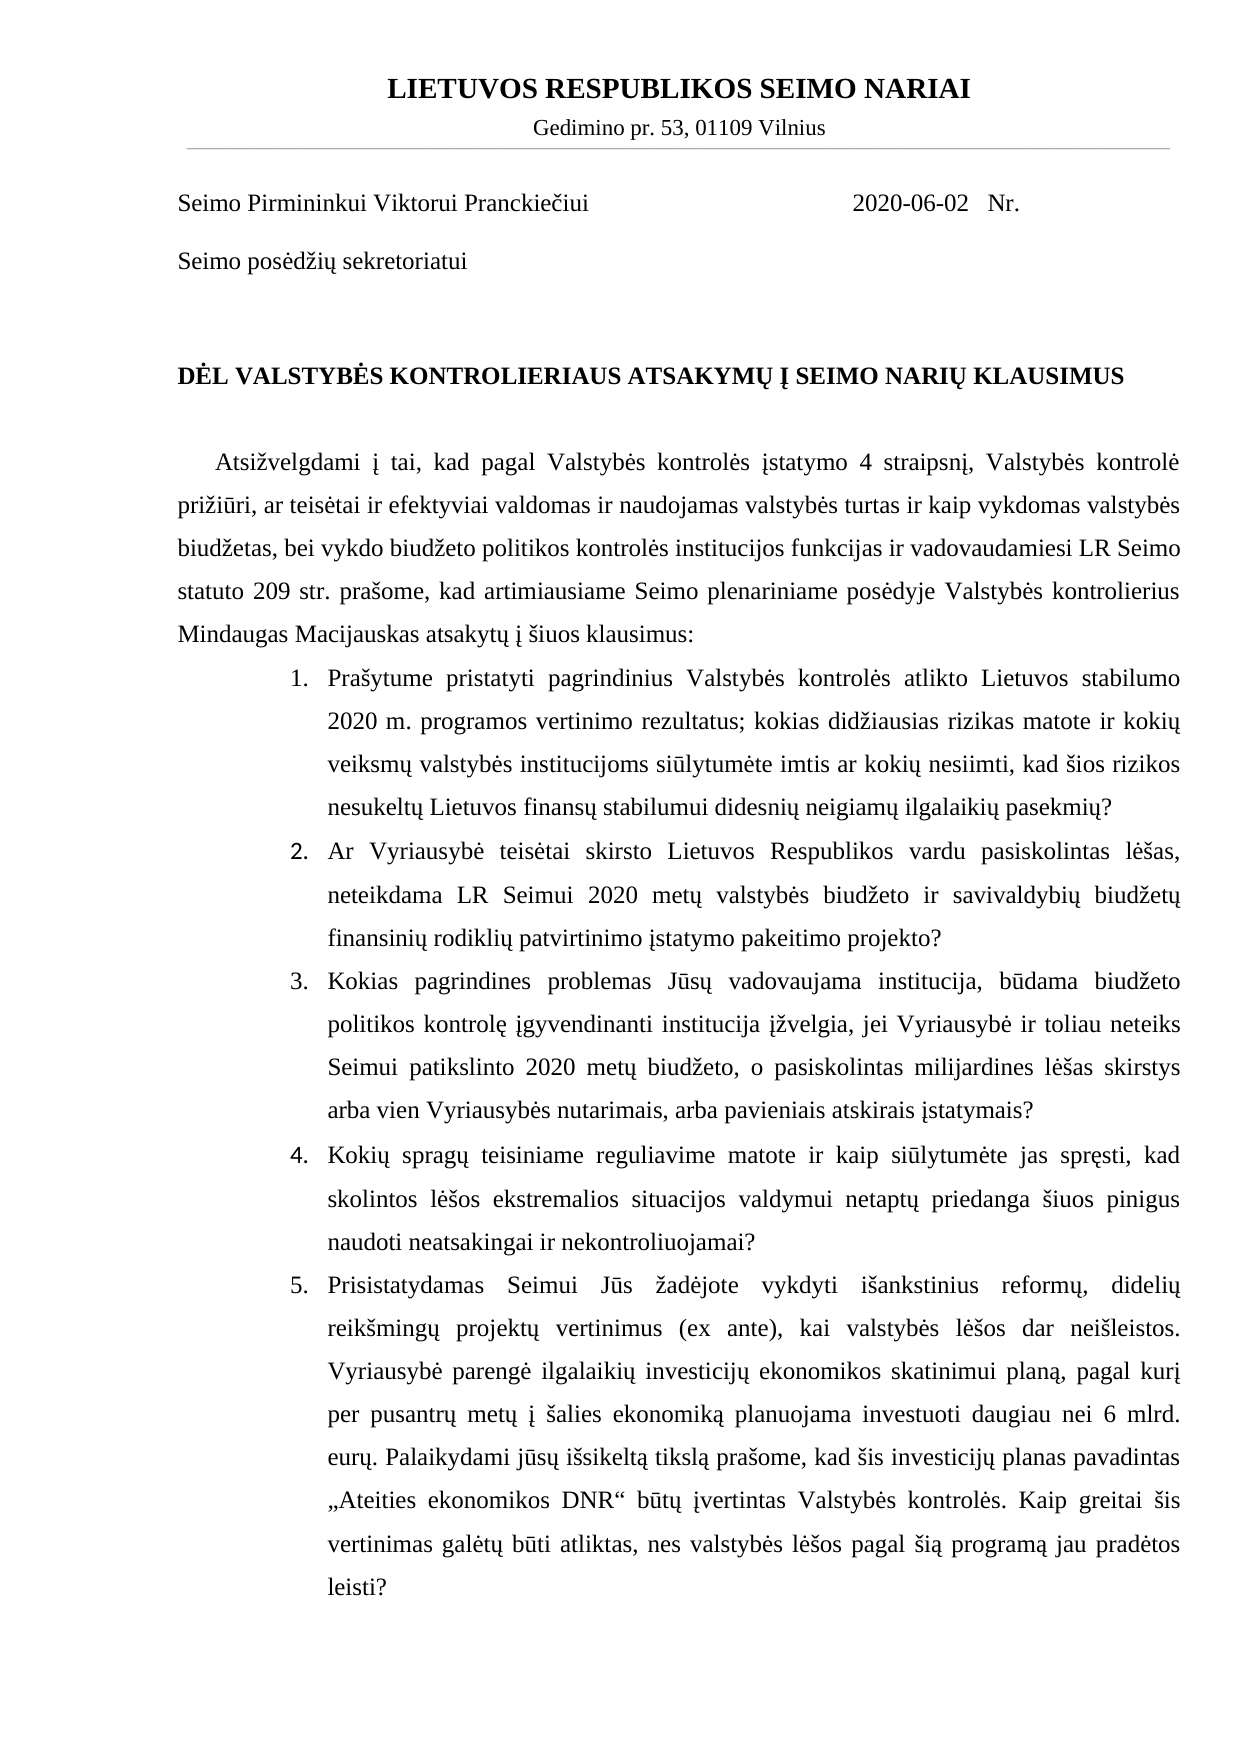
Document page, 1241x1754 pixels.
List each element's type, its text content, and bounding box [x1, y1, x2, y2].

list Ar Vyriausybė teisėtai skirsto Lietuvos Respublikos vardu pasiskolintas lėšas, neteikdama LR Seimui 2020 metų valstybės biudžeto ir savivaldybių biudžetų finansinių rodiklių patvirtinimo įstatymo pakeitimo projekto? [290, 835, 1181, 952]
title Gedimino pr. 53, 01109 Vilnius ____________________________________________________________________________________________________________________________________________________________________________________________________________________________________________ [177, 114, 1181, 150]
list Prisistatydamas Seimui Jūs žadėjote vykdyti išankstinius reformų, didelių reikšmingų projektų vertinimus (ex ante), kai valstybės lėšos dar neišleistos. Vyriausybė parengė ilgalaikių investicijų ekonomikos skatinimui planą, pagal kurį per pusantrų metų į šalies ekonomiką planuojama investuoti daugiau nei 6 mlrd. eurų. Palaikydami jūsų išsikeltą tikslą prašome, kad šis investicijų planas pavadintas „Ateities ekonomikos DNR“ būtų įvertintas Valstybės kontrolės. Kaip greitai šis vertinimas galėtų būti atliktas, nes valstybės lėšos pagal šią programą jau pradėtos leisti? [290, 1270, 1181, 1601]
text DĖL valstybės kontrolieriaus atsakymų į seimo narių klausimus [177, 361, 1181, 389]
text Seimo Pirmininkui Viktorui Pranckiečiui 2020-06-02 Nr. [177, 188, 1181, 217]
list Kokias pagrindines problemas Jūsų vadovaujama institucija, būdama biudžeto politikos kontrolę įgyvendinanti institucija įžvelgia, jei Vyriausybė ir toliau neteiks Seimui patikslinto 2020 metų biudžeto, o pasiskolintas milijardines lėšas skirstys arba vien Vyriausybės nutarimais, arba pavieniais atskirais įstatymais? [290, 966, 1181, 1124]
list Prašytume pristatyti pagrindinius Valstybės kontrolės atlikto Lietuvos stabilumo 2020 m. programos vertinimo rezultatus; kokias didžiausias rizikas matote ir kokių veiksmų valstybės institucijoms siūlytumėte imtis ar kokių nesiimti, kad šios rizikos nesukeltų Lietuvos finansų stabilumui didesnių neigiamų ilgalaikių pasekmių? [290, 663, 1181, 821]
text Atsižvelgdami į tai, kad pagal Valstybės kontrolės įstatymo 4 straipsnį, Valstybės kontrolė prižiūri, ar teisėtai ir efektyviai valdomas ir naudojamas valstybės turtas ir kaip vykdomas valstybės biudžetas, bei vykdo biudžeto politikos kontrolės institucijos funkcijas ir vadovaudamiesi LR Seimo statuto 209 str. prašome, kad artimiausiame Seimo plenariniame posėdyje Valstybės kontrolierius Mindaugas Macijauskas atsakytų į šiuos klausimus: [177, 447, 1181, 648]
title LIETUVOS RESPUBLIKOS SEIMO NARIAI [177, 71, 1181, 104]
list Kokių spragų teisiniame reguliavime matote ir kaip siūlytumėte jas spręsti, kad skolintos lėšos ekstremalios situacijos valdymui netaptų priedanga šiuos pinigus naudoti neatsakingai ir nekontroliuojamai? [290, 1139, 1181, 1256]
text Seimo posėdžių sekretoriatui [177, 246, 1181, 274]
